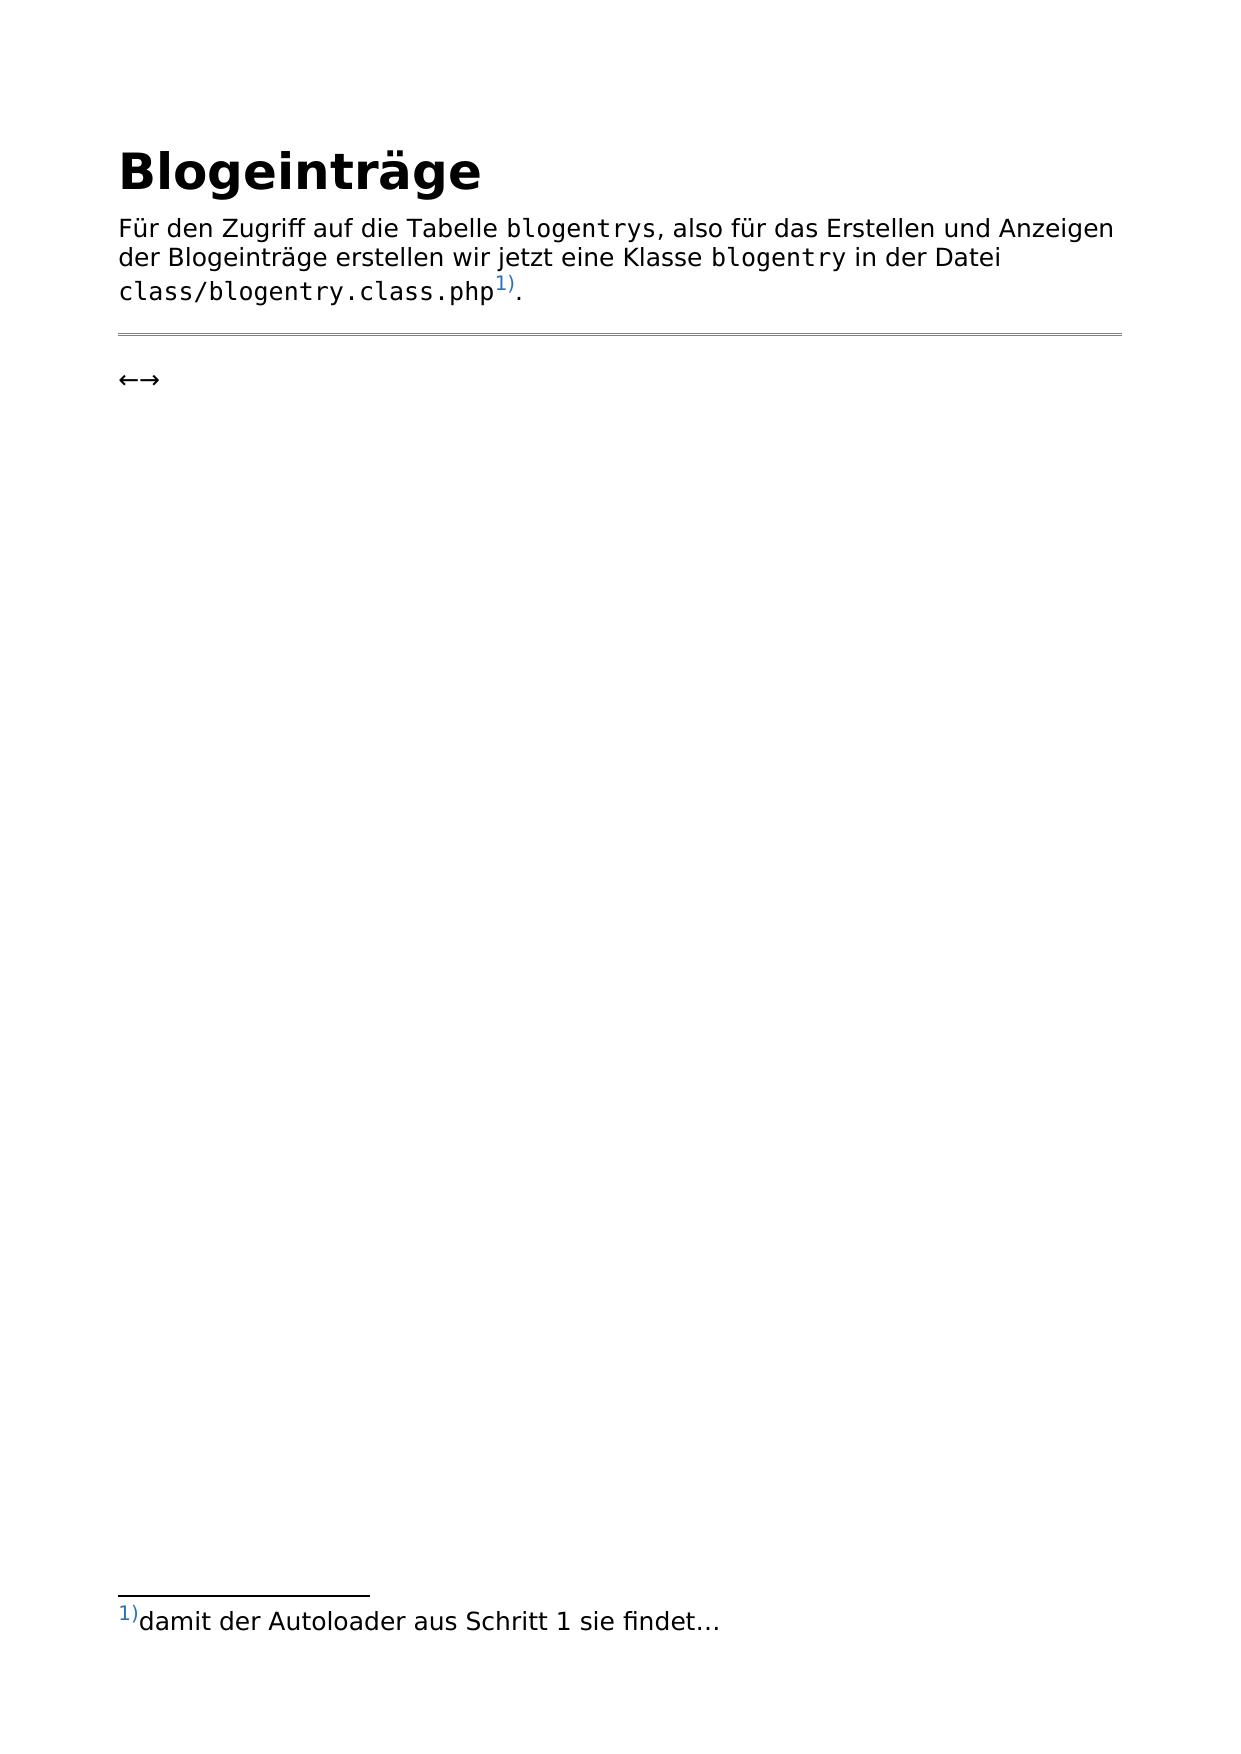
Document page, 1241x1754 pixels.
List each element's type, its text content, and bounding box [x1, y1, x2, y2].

text Für den Zugriff auf die Tabelle blogentrys, also für das Erstellen und Anzeigen der Blogeinträge erstellen wir jetzt eine Klasse blogentry in der Datei class/blogentry.class.php. [118, 214, 1122, 306]
text damit der Autoloader aus Schritt 1 sie findet… [118, 1602, 1122, 1636]
subtitle Blogeinträge [118, 143, 1122, 201]
text ←→ [118, 365, 1122, 394]
